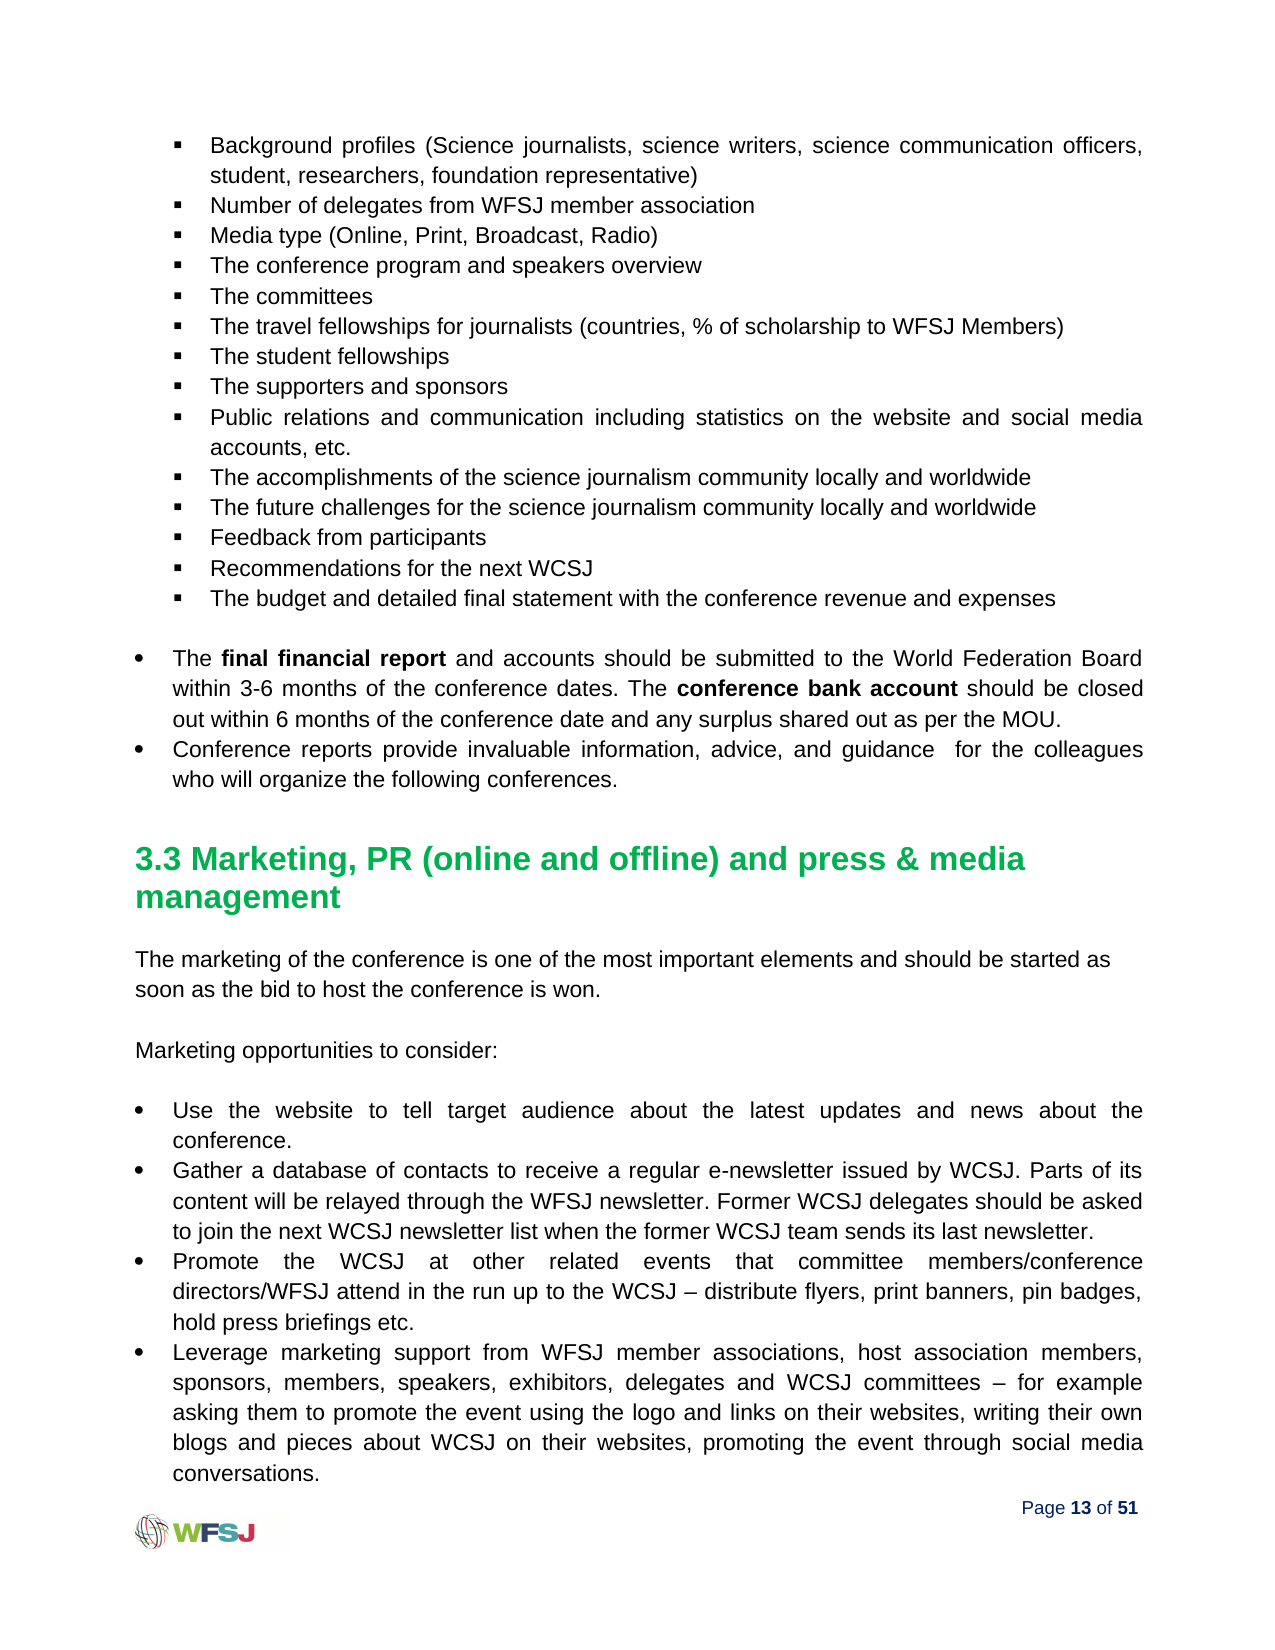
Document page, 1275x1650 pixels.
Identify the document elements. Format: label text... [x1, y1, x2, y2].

list Leverage marketing support from WFSJ member associations, host association members, sponsors, members, speakers, exhibitors, delegates and WCSJ committees – for example asking them to promote the event using the logo and links on their websites, writing their own blogs and pieces about WCSJ on their websites, promoting the event through social media conversations. [135, 1339, 1144, 1486]
list The future challenges for the science journalism community locally and worldwide [172, 494, 1144, 520]
list Number of delegates from WFSJ member association [172, 192, 1144, 218]
list Use the website to tell target audience about the latest updates and news about the conference. [135, 1097, 1144, 1153]
list Media type (Online, Print, Broadcast, Radio) [172, 222, 1144, 248]
list The travel fellowships for journalists (countries, % of scholarship to WFSJ Members) [172, 313, 1144, 339]
list Conference reports provide invaluable information, advice, and guidance for the colleagues who will organize the following conferences. [135, 736, 1144, 792]
list The committees [172, 283, 1144, 309]
subtitle 3.3 Marketing, PR (online and offline) and press & media management [135, 839, 1144, 916]
picture [135, 1514, 292, 1549]
list Gather a database of contacts to receive a regular e-newsletter issued by WCSJ. Parts of its content will be relayed through the WFSJ newsletter. Former WCSJ delegates should be asked to join the next WCSJ newsletter list when the former WCSJ team sends its last newsletter. [135, 1157, 1144, 1244]
list The accomplishments of the science journalism community locally and worldwide [172, 464, 1144, 490]
list Public relations and communication including statistics on the website and social media accounts, etc. [172, 403, 1144, 460]
text Marketing opportunities to consider: [135, 1037, 1144, 1063]
list Promote the WCSJ at other related events that committee members/conference directors/WFSJ attend in the run up to the WCSJ – distribute flyers, print banners, pin badges, hold press briefings etc. [135, 1248, 1144, 1335]
list The conference program and speakers overview [172, 252, 1144, 279]
list Recommendations for the next WCSJ [172, 554, 1144, 581]
list Background profiles (Science journalists, science writers, science communication officers, student, researchers, foundation representative) [172, 132, 1144, 188]
list The final financial report and accounts should be submitted to the World Federation Board within 3-6 months of the conference dates. The conference bank account should be closed out within 6 months of the conference date and any surplus shared out as per the MOU. [135, 645, 1144, 732]
list The student fellowships [172, 343, 1144, 369]
list Feedback from participants [172, 524, 1144, 551]
list The budget and detailed final statement with the conference revenue and expenses [172, 585, 1144, 611]
list The supporters and sponsors [172, 373, 1144, 399]
text The marketing of the conference is one of the most important elements and should be started as soon as the bid to host the conference is won. [135, 946, 1144, 1002]
